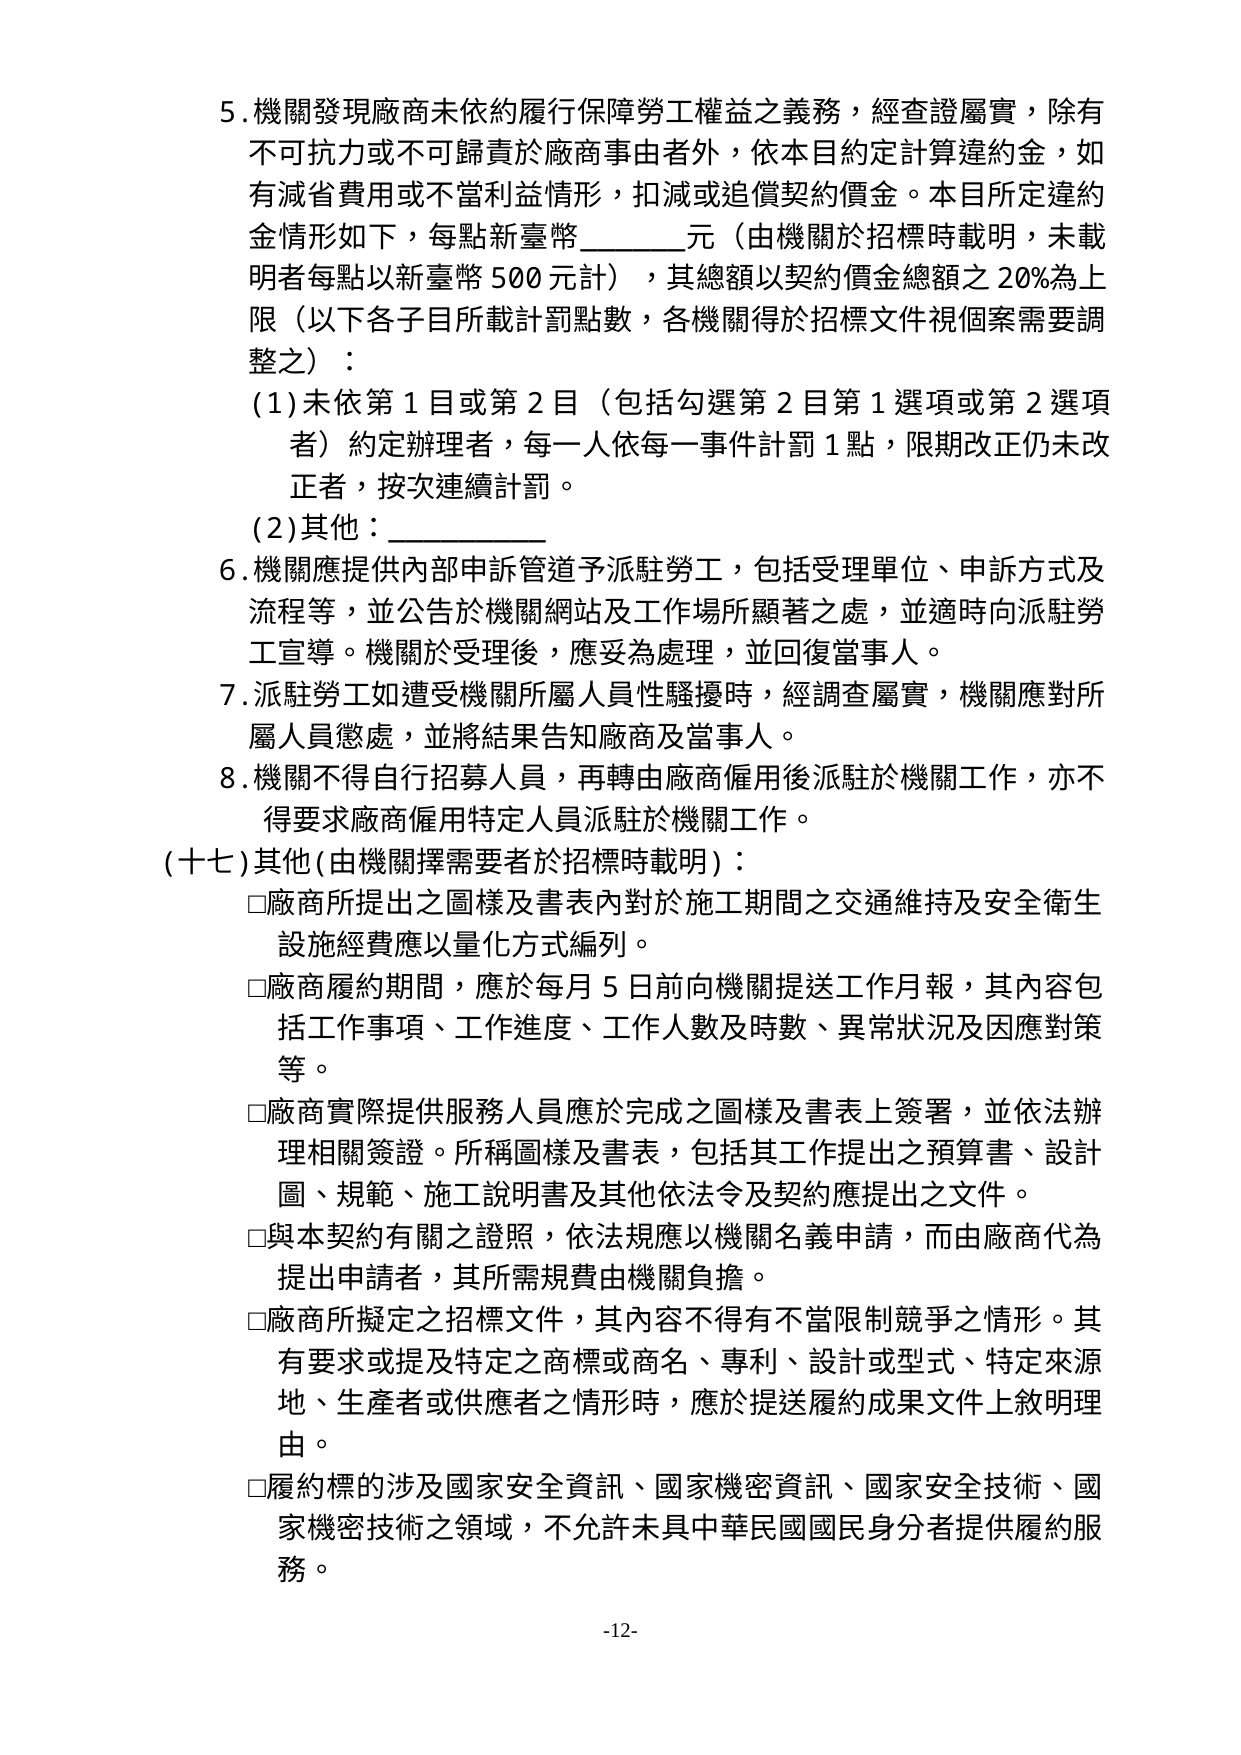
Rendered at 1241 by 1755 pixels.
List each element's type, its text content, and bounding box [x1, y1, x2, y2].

text □廠商所提出之圖樣及書表內對於施工期間之交通維持及安全衛生設施經費應以量化方式編列。 [248, 880, 1104, 964]
text □廠商實際提供服務人員應於完成之圖樣及書表上簽署，並依法辦理相關簽證。所稱圖樣及書表，包括其工作提出之預算書、設計圖、規範、施工說明書及其他依法令及契約應提出之文件。 [248, 1089, 1104, 1214]
text 7.派駐勞工如遭受機關所屬人員性騷擾時，經調查屬實，機關應對所屬人員懲處，並將結果告知廠商及當事人。 [218, 672, 1108, 755]
text 6.機關應提供內部申訴管道予派駐勞工，包括受理單位、申訴方式及流程等，並公告於機關網站及工作場所顯著之處，並適時向派駐勞工宣導。機關於受理後，應妥為處理，並回復當事人。 [218, 547, 1108, 672]
text □履約標的涉及國家安全資訊、國家機密資訊、國家安全技術、國家機密技術之領域，不允許未具中華民國國民身分者提供履約服務。 [248, 1464, 1104, 1589]
text (1)未依第1目或第2目（包括勾選第2目第1選項或第2選項者）約定辦理者，每一人依每一事件計罰1點，限期改正仍未改正者，按次連續計罰。 [248, 380, 1110, 505]
text □廠商所擬定之招標文件，其內容不得有不當限制競爭之情形。其有要求或提及特定之商標或商名、專利、設計或型式、特定來源地、生產者或供應者之情形時，應於提送履約成果文件上敘明理由。 [248, 1297, 1104, 1464]
text □與本契約有關之證照，依法規應以機關名義申請，而由廠商代為提出申請者，其所需規費由機關負擔。 [248, 1214, 1104, 1297]
text (十七)其他(由機關擇需要者於招標時載明)： [159, 839, 1110, 880]
text □廠商履約期間，應於每月5日前向機關提送工作月報，其內容包括工作事項、工作進度、工作人數及時數、異常狀況及因應對策等。 [248, 964, 1104, 1089]
text 8.機關不得自行招募人員，再轉由廠商僱用後派駐於機關工作，亦不得要求廠商僱用特定人員派駐於機關工作。 [218, 755, 1108, 839]
text (2)其他：_________ [248, 505, 1110, 547]
text 5.機關發現廠商未依約履行保障勞工權益之義務，經查證屬實，除有不可抗力或不可歸責於廠商事由者外，依本目約定計算違約金，如有減省費用或不當利益情形，扣減或追償契約價金。本目所定違約金情形如下，每點新臺幣______元（由機關於招標時載明，未載明者每點以新臺幣500元計），其總額以契約價金總額之20%為上限（以下各子目所載計罰點數，各機關得於招標文件視個案需要調整之）： [218, 89, 1108, 380]
